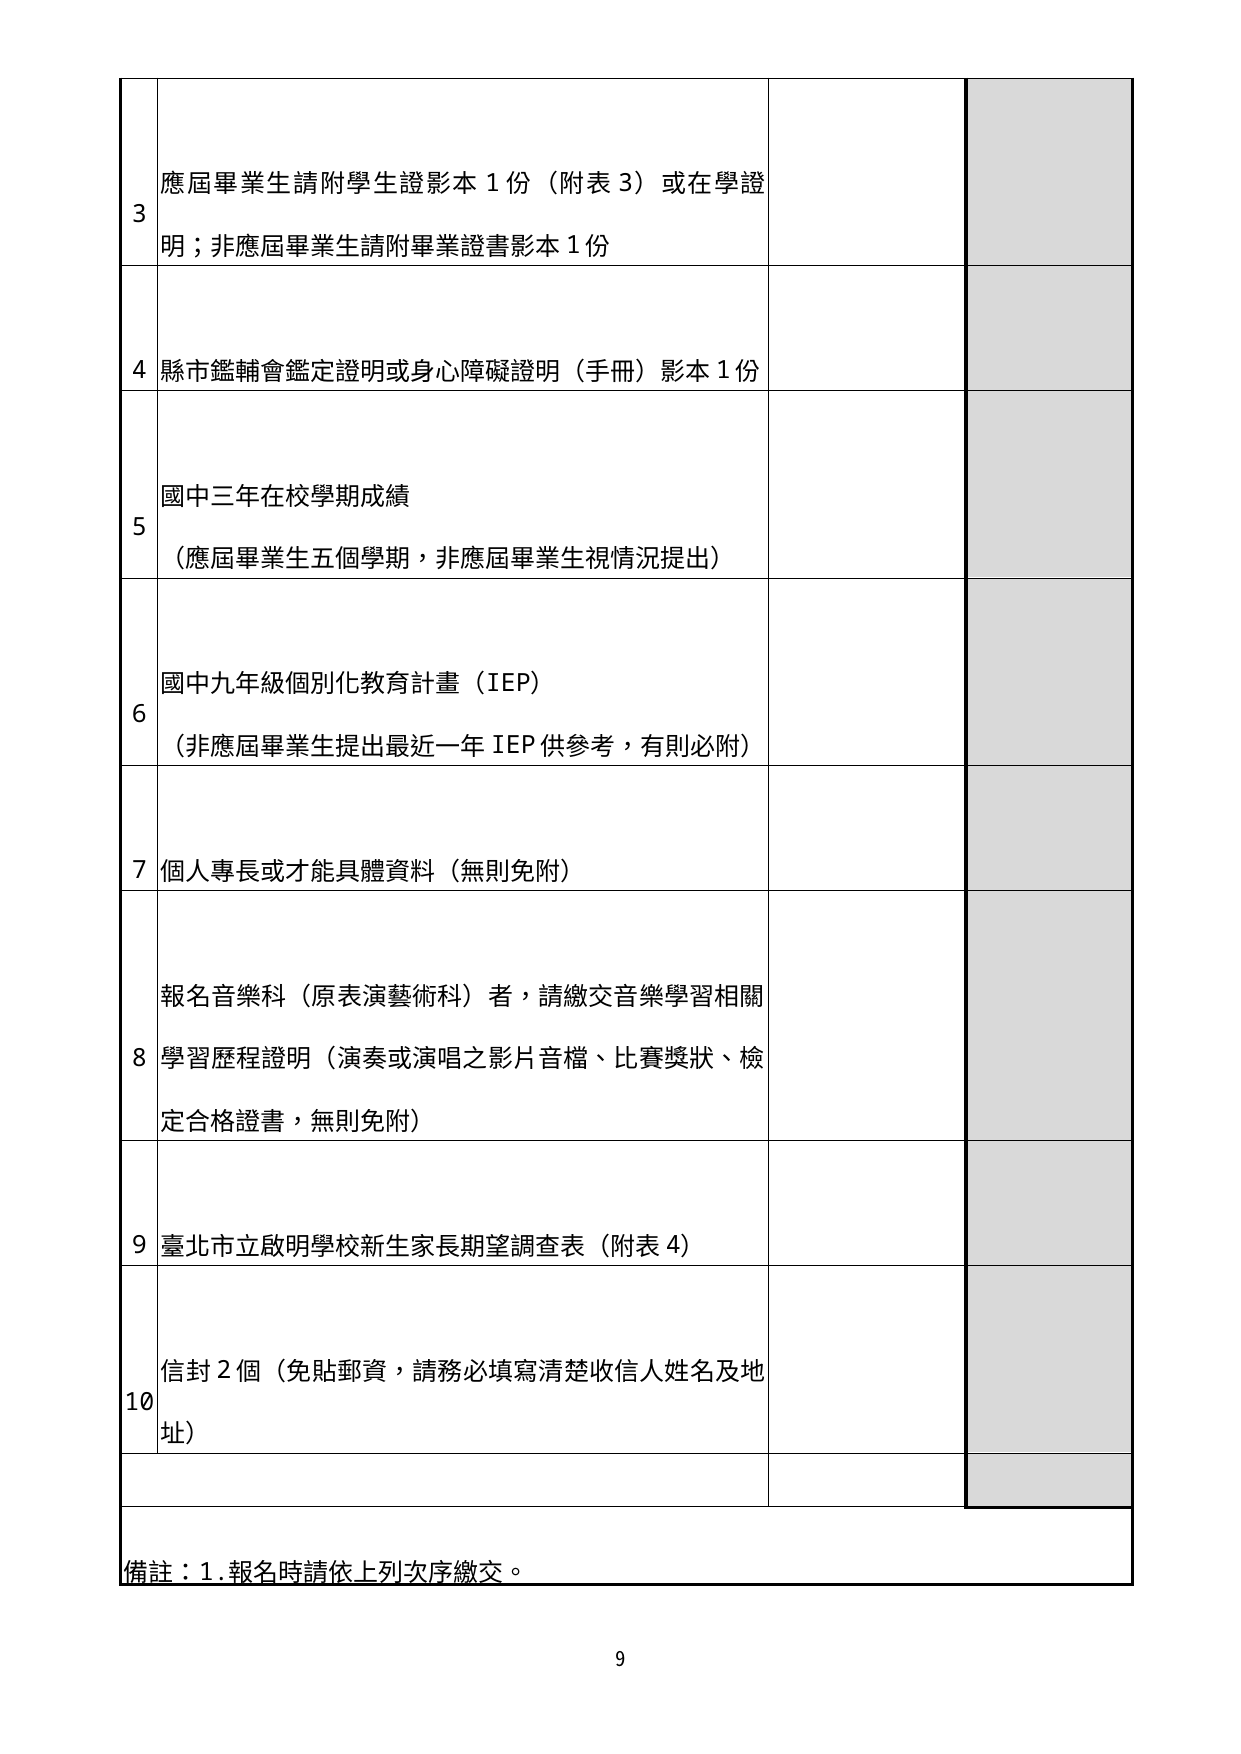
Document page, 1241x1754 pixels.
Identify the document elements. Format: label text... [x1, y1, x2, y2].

table_cell [968, 391, 1131, 577]
table_cell [968, 79, 1131, 265]
table_cell [769, 79, 964, 265]
table_cell 9 [122, 1141, 157, 1265]
table_cell [968, 579, 1131, 765]
table_cell 7 [122, 766, 157, 890]
table_cell 信封2個（免貼郵資，請務必填寫清楚收信人姓名及地址） [158, 1266, 768, 1452]
table_cell [968, 1266, 1131, 1452]
table_cell [968, 266, 1131, 390]
table_cell 報名音樂科（原表演藝術科）者，請繳交音樂學習相關學習歷程證明（演奏或演唱之影片音檔、比賽獎狀、檢定合格證書，無則免附） [158, 891, 768, 1140]
table_cell 4 [122, 266, 157, 390]
table_cell 6 [122, 579, 157, 765]
table_cell [769, 1141, 964, 1265]
table_cell [769, 1454, 964, 1506]
table_cell 承辦人員簽章 [122, 1454, 768, 1506]
table_cell 備註：1.報名時請依上列次序繳交。 2.請報名學校審核人員或學生本人依繳交資料於「初審」欄審核打，並請簽章。 [122, 1507, 1131, 1583]
table_cell [769, 579, 964, 765]
table_cell [968, 1141, 1131, 1265]
table_cell 國中三年在校學期成績 （應屆畢業生五個學期，非應屆畢業生視情況提出） [158, 391, 768, 577]
table_cell [769, 766, 964, 890]
table_cell [968, 766, 1131, 890]
table_cell 5 [122, 391, 157, 577]
table_cell [769, 891, 964, 1140]
table_cell 8 [122, 891, 157, 1140]
table_cell [968, 891, 1131, 1140]
table_cell 國中九年級個別化教育計畫（IEP） （非應屆畢業生提出最近一年IEP供參考，有則必附） [158, 579, 768, 765]
table_cell [968, 1454, 1131, 1506]
table_cell 應屆畢業生請附學生證影本1份（附表3）或在學證明；非應屆畢業生請附畢業證書影本1份 [158, 79, 768, 265]
table_cell 個人專長或才能具體資料（無則免附） [158, 766, 768, 890]
table_cell 10 [122, 1266, 157, 1452]
table_cell 縣市鑑輔會鑑定證明或身心障礙證明（手冊）影本1份 [158, 266, 768, 390]
table_cell [769, 391, 964, 577]
table_cell 3 [122, 79, 157, 265]
table_cell 臺北市立啟明學校新生家長期望調查表（附表4） [158, 1141, 768, 1265]
table_cell [769, 1266, 964, 1452]
table_cell [769, 266, 964, 390]
